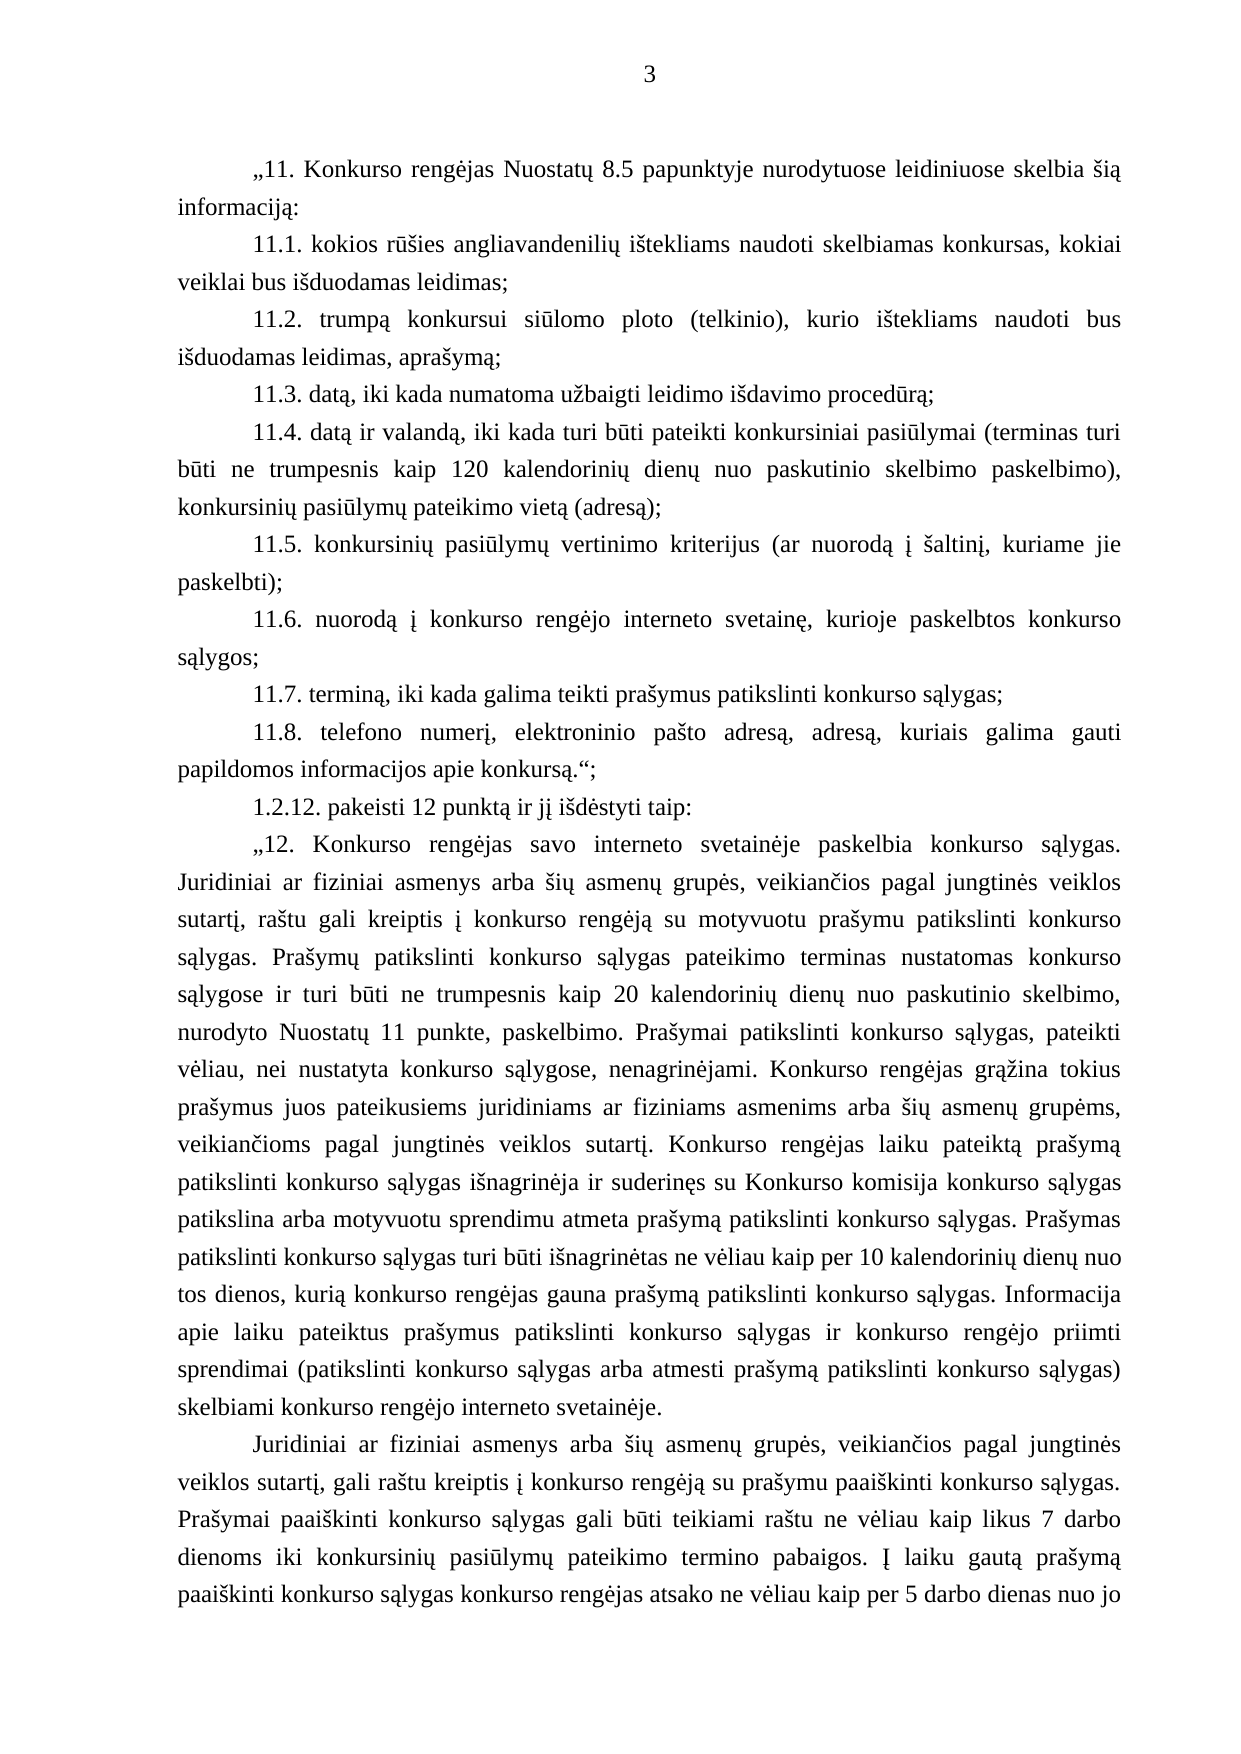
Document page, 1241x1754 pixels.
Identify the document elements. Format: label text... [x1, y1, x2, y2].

text 11.8. telefono numerį, elektroninio pašto adresą, adresą, kuriais galima gauti papildomos informacijos apie konkursą.“; [177, 708, 1122, 783]
text 11.5. konkursinių pasiūlymų vertinimo kriterijus (ar nuorodą į šaltinį, kuriame jie paskelbti); [177, 520, 1122, 595]
text 11.6. nuorodą į konkurso rengėjo interneto svetainę, kurioje paskelbtos konkurso sąlygos; [177, 595, 1122, 670]
text 11.4. datą ir valandą, iki kada turi būti pateikti konkursiniai pasiūlymai (terminas turi būti ne trumpesnis kaip 120 kalendorinių dienų nuo paskutinio skelbimo paskelbimo), konkursinių pasiūlymų pateikimo vietą (adresą); [177, 408, 1122, 520]
text 11.3. datą, iki kada numatoma užbaigti leidimo išdavimo procedūrą; [177, 370, 1122, 408]
text Juridiniai ar fiziniai asmenys arba šių asmenų grupės, veikiančios pagal jungtinės veiklos sutartį, gali raštu kreiptis į konkurso rengėją su prašymu paaiškinti konkurso sąlygas. Prašymai paaiškinti konkurso sąlygas gali būti teikiami raštu ne vėliau kaip likus 7 darbo dienoms iki konkursinių pasiūlymų pateikimo termino pabaigos. Į laiku gautą prašymą paaiškinti konkurso sąlygas konkurso rengėjas atsako ne vėliau kaip per 5 darbo dienas nuo jo [177, 1420, 1122, 1608]
text „11. Konkurso rengėjas Nuostatų 8.5 papunktyje nurodytuose leidiniuose skelbia šią informaciją: [177, 145, 1122, 220]
text 11.7. terminą, iki kada galima teikti prašymus patikslinti konkurso sąlygas; [177, 670, 1122, 708]
text 11.2. trumpą konkursui siūlomo ploto (telkinio), kurio ištekliams naudoti bus išduodamas leidimas, aprašymą; [177, 295, 1122, 370]
text 1.2.12. pakeisti 12 punktą ir jį išdėstyti taip: [177, 783, 1122, 820]
text „12. Konkurso rengėjas savo interneto svetainėje paskelbia konkurso sąlygas. Juridiniai ar fiziniai asmenys arba šių asmenų grupės, veikiančios pagal jungtinės veiklos sutartį, raštu gali kreiptis į konkurso rengėją su motyvuotu prašymu patikslinti konkurso sąlygas. Prašymų patikslinti konkurso sąlygas pateikimo terminas nustatomas konkurso sąlygose ir turi būti ne trumpesnis kaip 20 kalendorinių dienų nuo paskutinio skelbimo, nurodyto Nuostatų 11 punkte, paskelbimo. Prašymai patikslinti konkurso sąlygas, pateikti vėliau, nei nustatyta konkurso sąlygose, nenagrinėjami. Konkurso rengėjas grąžina tokius prašymus juos pateikusiems juridiniams ar fiziniams asmenims arba šių asmenų grupėms, veikiančioms pagal jungtinės veiklos sutartį. Konkurso rengėjas laiku pateiktą prašymą patikslinti konkurso sąlygas išnagrinėja ir suderinęs su Konkurso komisija konkurso sąlygas patikslina arba motyvuotu sprendimu atmeta prašymą patikslinti konkurso sąlygas. Prašymas patikslinti konkurso sąlygas turi būti išnagrinėtas ne vėliau kaip per 10 kalendorinių dienų nuo tos dienos, kurią konkurso rengėjas gauna prašymą patikslinti konkurso sąlygas. Informacija apie laiku pateiktus prašymus patikslinti konkurso sąlygas ir konkurso rengėjo priimti sprendimai (patikslinti konkurso sąlygas arba atmesti prašymą patikslinti konkurso sąlygas) skelbiami konkurso rengėjo interneto svetainėje. [177, 820, 1122, 1420]
text 11.1. kokios rūšies angliavandenilių ištekliams naudoti skelbiamas konkursas, kokiai veiklai bus išduodamas leidimas; [177, 220, 1122, 295]
